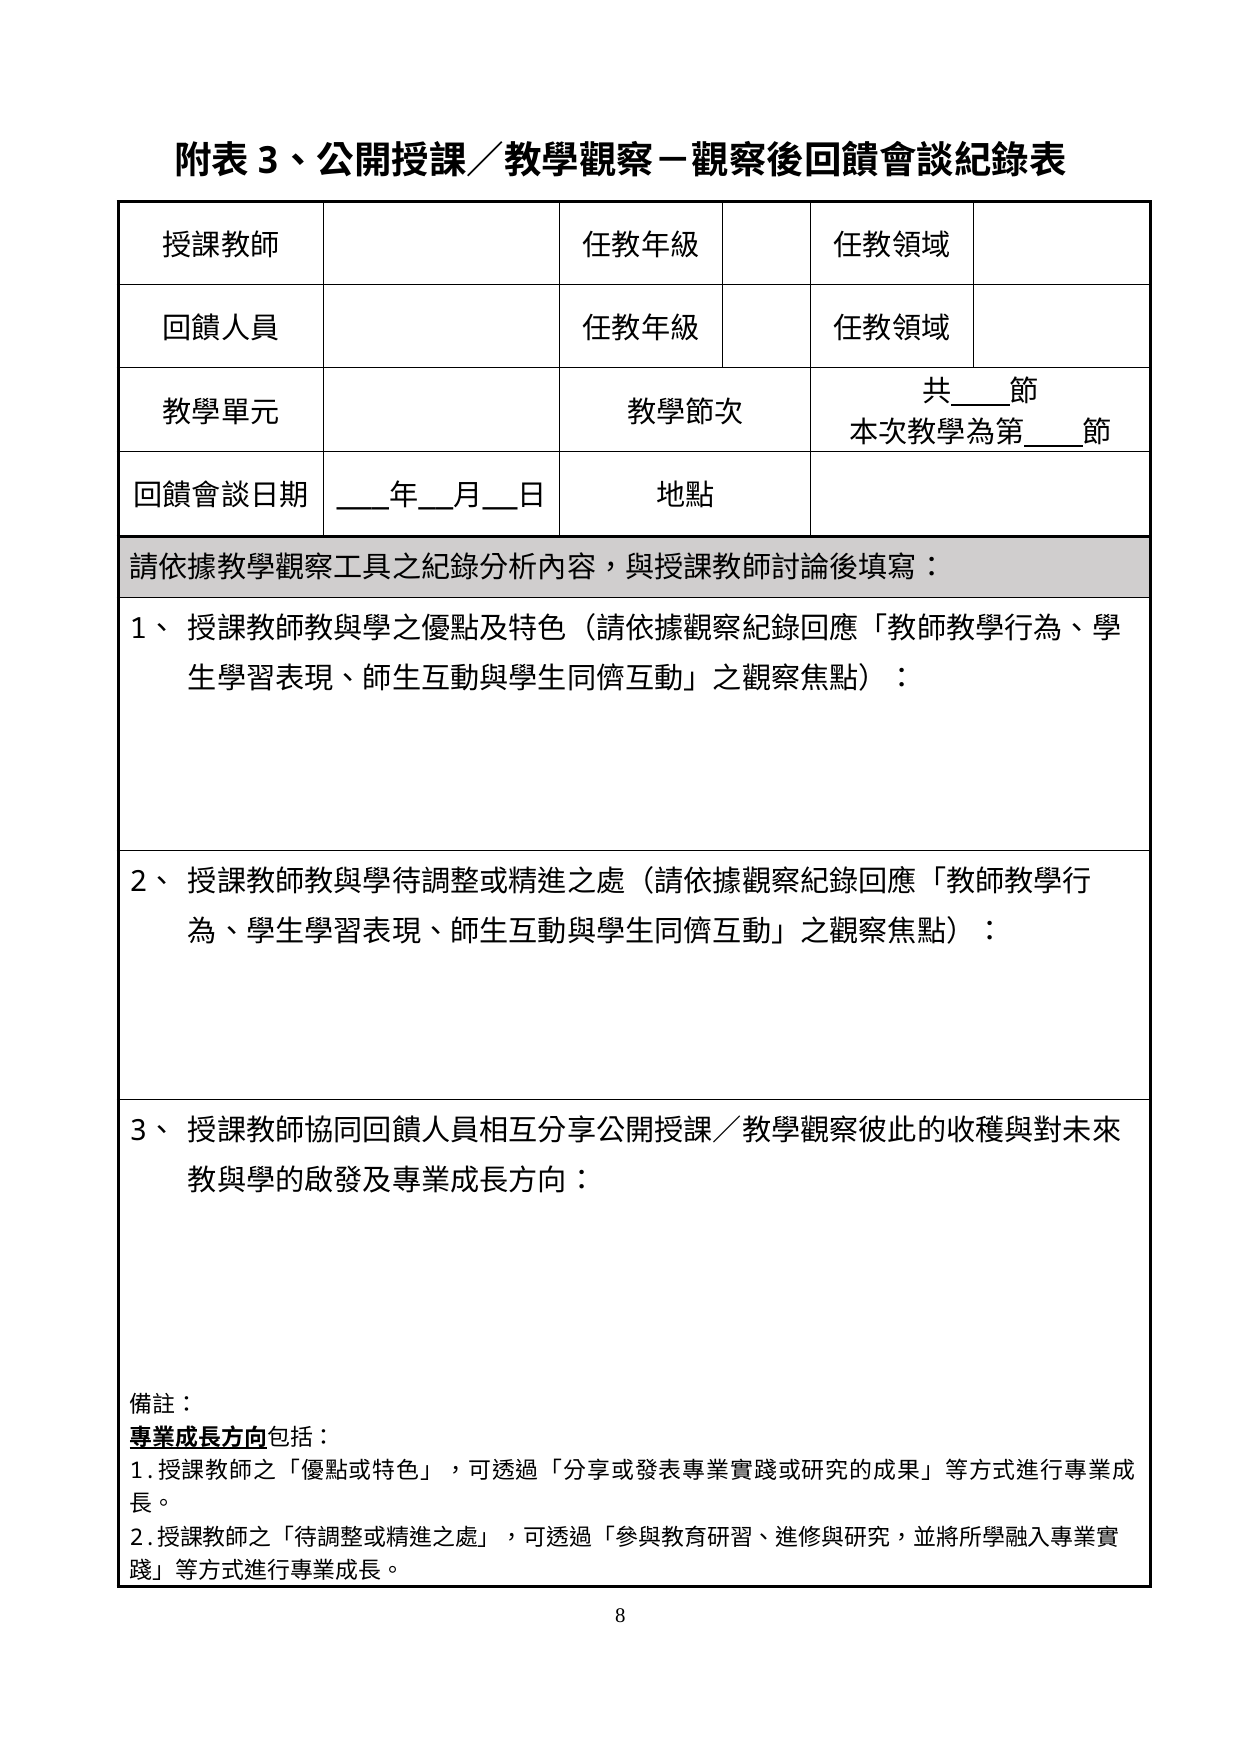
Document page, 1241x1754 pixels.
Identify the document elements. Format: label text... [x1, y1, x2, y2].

table_cell 授課教師協同回饋人員相互分享公開授課∕教學觀察彼此的收穫與對未來教與學的啟發及專業成長方向： [120, 1100, 1149, 1386]
text 附表3、公開授課∕教學觀察－觀察後回饋會談紀錄表 [118, 140, 1122, 181]
table_cell [324, 285, 559, 367]
table_cell 請依據教學觀察工具之紀錄分析內容，與授課教師討論後填寫： [120, 538, 1149, 597]
table_cell 教學單元 [120, 368, 323, 451]
table_cell 教學節次 [560, 368, 810, 451]
table_cell [974, 285, 1149, 367]
table_cell 任教年級 [560, 285, 722, 367]
table_header 任教領域 [811, 203, 973, 283]
table_cell 共 節 本次教學為第 節 [811, 368, 1149, 451]
table_cell [723, 285, 810, 367]
table_cell 回饋人員 [120, 285, 323, 367]
table_header 任教年級 [560, 203, 722, 283]
table_cell 回饋會談日期 [120, 452, 323, 534]
table_cell ___年__月__日 [324, 452, 559, 534]
table_header 授課教師 [120, 203, 323, 283]
table_cell [324, 368, 559, 451]
table_cell 任教領域 [811, 285, 973, 367]
table_cell 授課教師教與學之優點及特色（請依據觀察紀錄回應「教師教學行為、學生學習表現、師生互動與學生同儕互動」之觀察焦點）： [120, 598, 1149, 850]
table_cell [811, 452, 1149, 534]
table_header [723, 203, 810, 283]
table_cell 地點 [560, 452, 810, 534]
table_cell 備註： 專業成長方向包括： 1.授課教師之「優點或特色」，可透過「分享或發表專業實踐或研究的成果」等方式進行專業成長。 2.授課教師之「待調整或精進之處」，可透過「參與教育研習、進修與研究，並將所學融入專業實踐」等方式進行專業成長。 [120, 1386, 1149, 1585]
table_header [974, 203, 1149, 283]
table_header [324, 203, 559, 283]
table_cell 授課教師教與學待調整或精進之處（請依據觀察紀錄回應「教師教學行為、學生學習表現、師生互動與學生同儕互動」之觀察焦點）： [120, 851, 1149, 1099]
